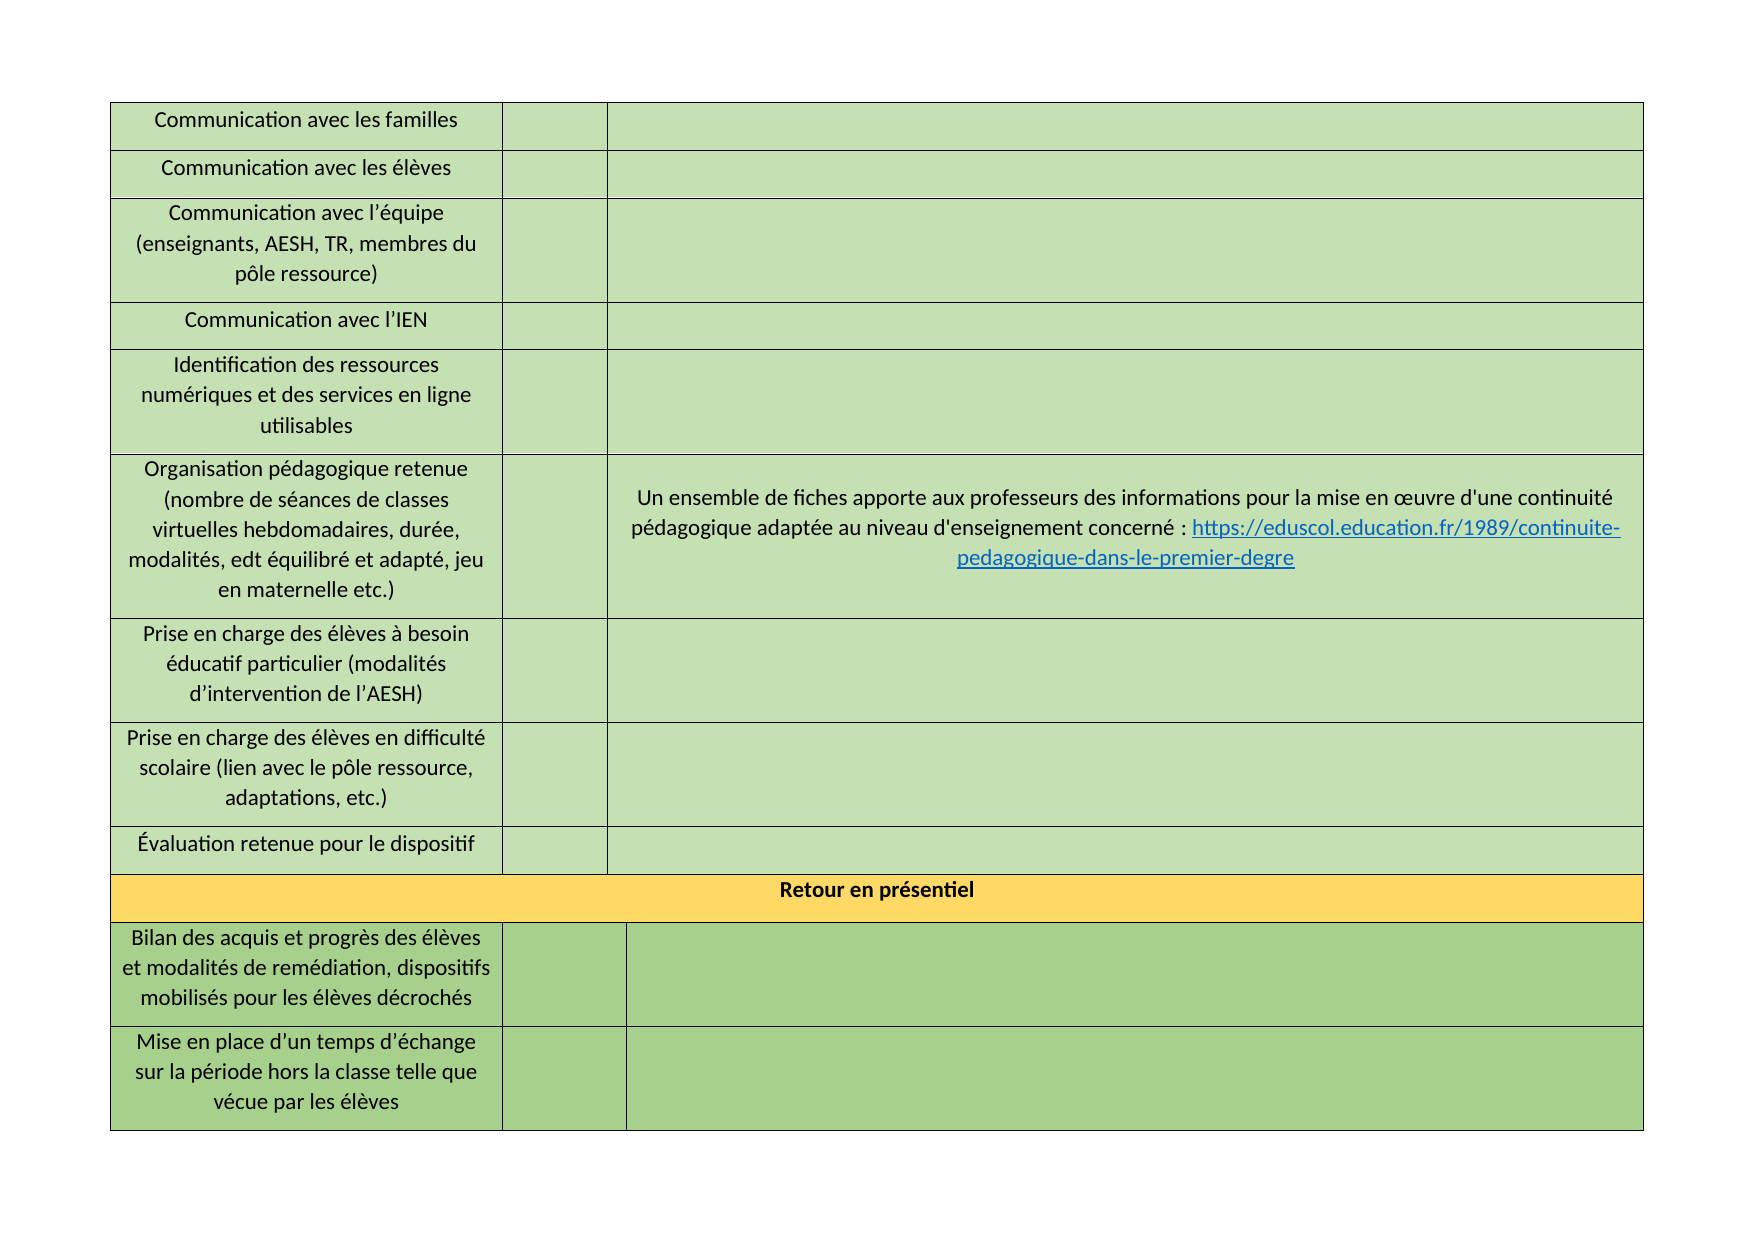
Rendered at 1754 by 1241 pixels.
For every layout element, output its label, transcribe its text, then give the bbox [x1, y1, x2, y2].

table_cell [503, 350, 607, 453]
table_cell Communication avec les élèves [111, 151, 502, 197]
table_cell [608, 199, 1643, 302]
table_cell Communication avec l’IEN [111, 303, 502, 349]
table_cell Retour en présentiel [111, 875, 1643, 922]
table_cell Évaluation retenue pour le dispositif [111, 827, 502, 874]
table_cell Communication avec les familles [111, 103, 502, 150]
table_cell [503, 923, 626, 1026]
table_cell Un ensemble de fiches apporte aux professeurs des informations pour la mise en œuvre d'une continuité pédagogique adaptée au niveau d'enseignement concerné : https://eduscol.education.fr/1989/continuite-pedagogique-dans-le-premier-degre [608, 455, 1643, 618]
table_cell [608, 619, 1643, 722]
table_cell Identification des ressources numériques et des services en ligne utilisables [111, 350, 502, 453]
table_cell Prise en charge des élèves en difficulté scolaire (lien avec le pôle ressource, adaptations, etc.) [111, 723, 502, 826]
table_cell [608, 827, 1643, 874]
table_cell Mise en place d’un temps d’échange sur la période hors la classe telle que vécue par les élèves [111, 1027, 502, 1130]
table_cell [608, 151, 1643, 197]
table_cell [503, 455, 607, 618]
table_cell [503, 151, 607, 197]
table_cell [627, 1027, 1643, 1130]
table_cell [608, 103, 1643, 150]
table_cell [608, 350, 1643, 453]
table_cell Bilan des acquis et progrès des élèves et modalités de remédiation, dispositifs mobilisés pour les élèves décrochés [111, 923, 502, 1026]
table_cell [627, 923, 1643, 1026]
table_cell Organisation pédagogique retenue (nombre de séances de classes virtuelles hebdomadaires, durée, modalités, edt équilibré et adapté, jeu en maternelle etc.) [111, 455, 502, 618]
table_cell [503, 303, 607, 349]
table_cell [503, 1027, 626, 1130]
table_cell [503, 103, 607, 150]
table_cell [503, 199, 607, 302]
table_cell Communication avec l’équipe (enseignants, AESH, TR, membres du pôle ressource) [111, 199, 502, 302]
table_cell Prise en charge des élèves à besoin éducatif particulier (modalités d’intervention de l’AESH) [111, 619, 502, 722]
table_cell [503, 827, 607, 874]
table_cell [503, 619, 607, 722]
table_cell [608, 303, 1643, 349]
table_cell [608, 723, 1643, 826]
table_cell [503, 723, 607, 826]
